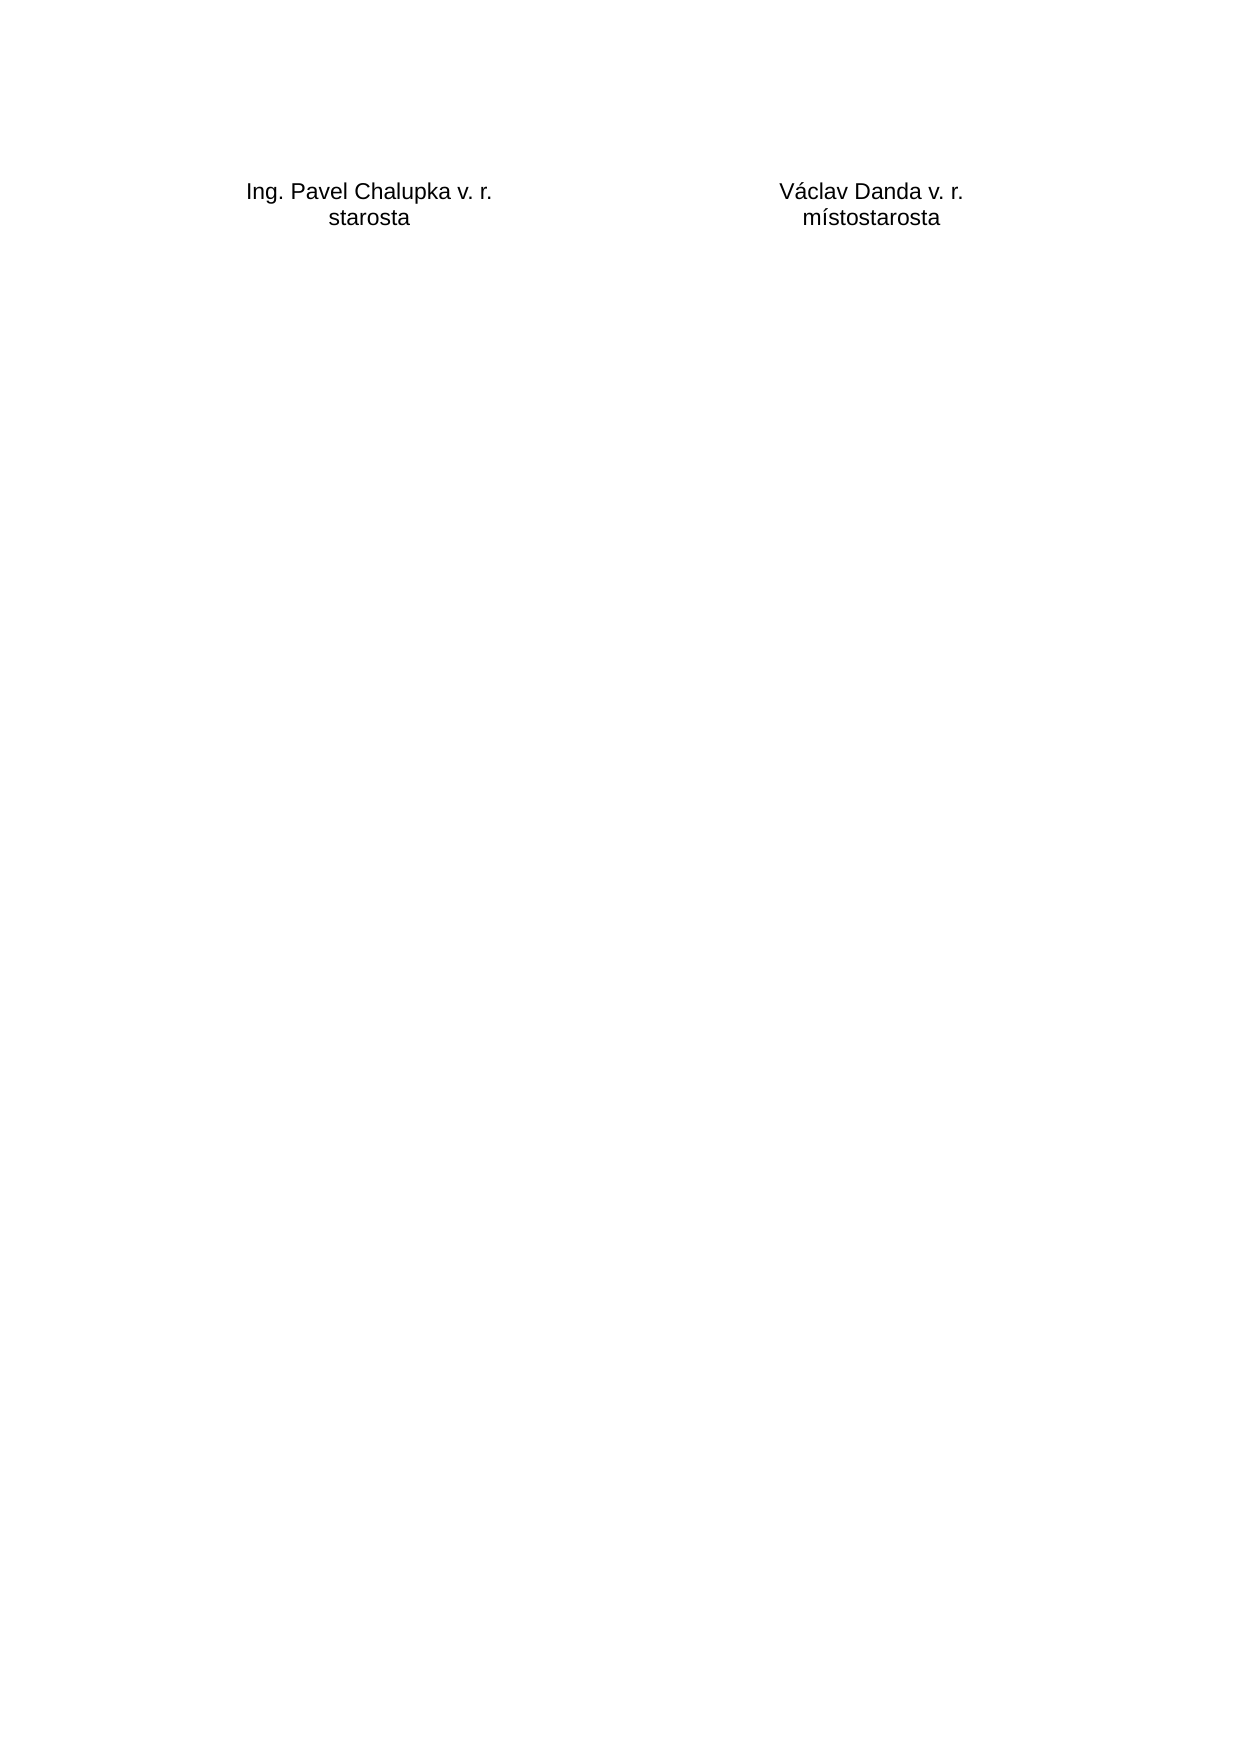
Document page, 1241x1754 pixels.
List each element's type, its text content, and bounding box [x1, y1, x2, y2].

table_cell [620, 236, 1122, 354]
table_cell [118, 236, 620, 354]
table_header Václav Danda v. r. místostarosta [620, 118, 1122, 236]
table_header Ing. Pavel Chalupka v. r. starosta [118, 118, 620, 236]
